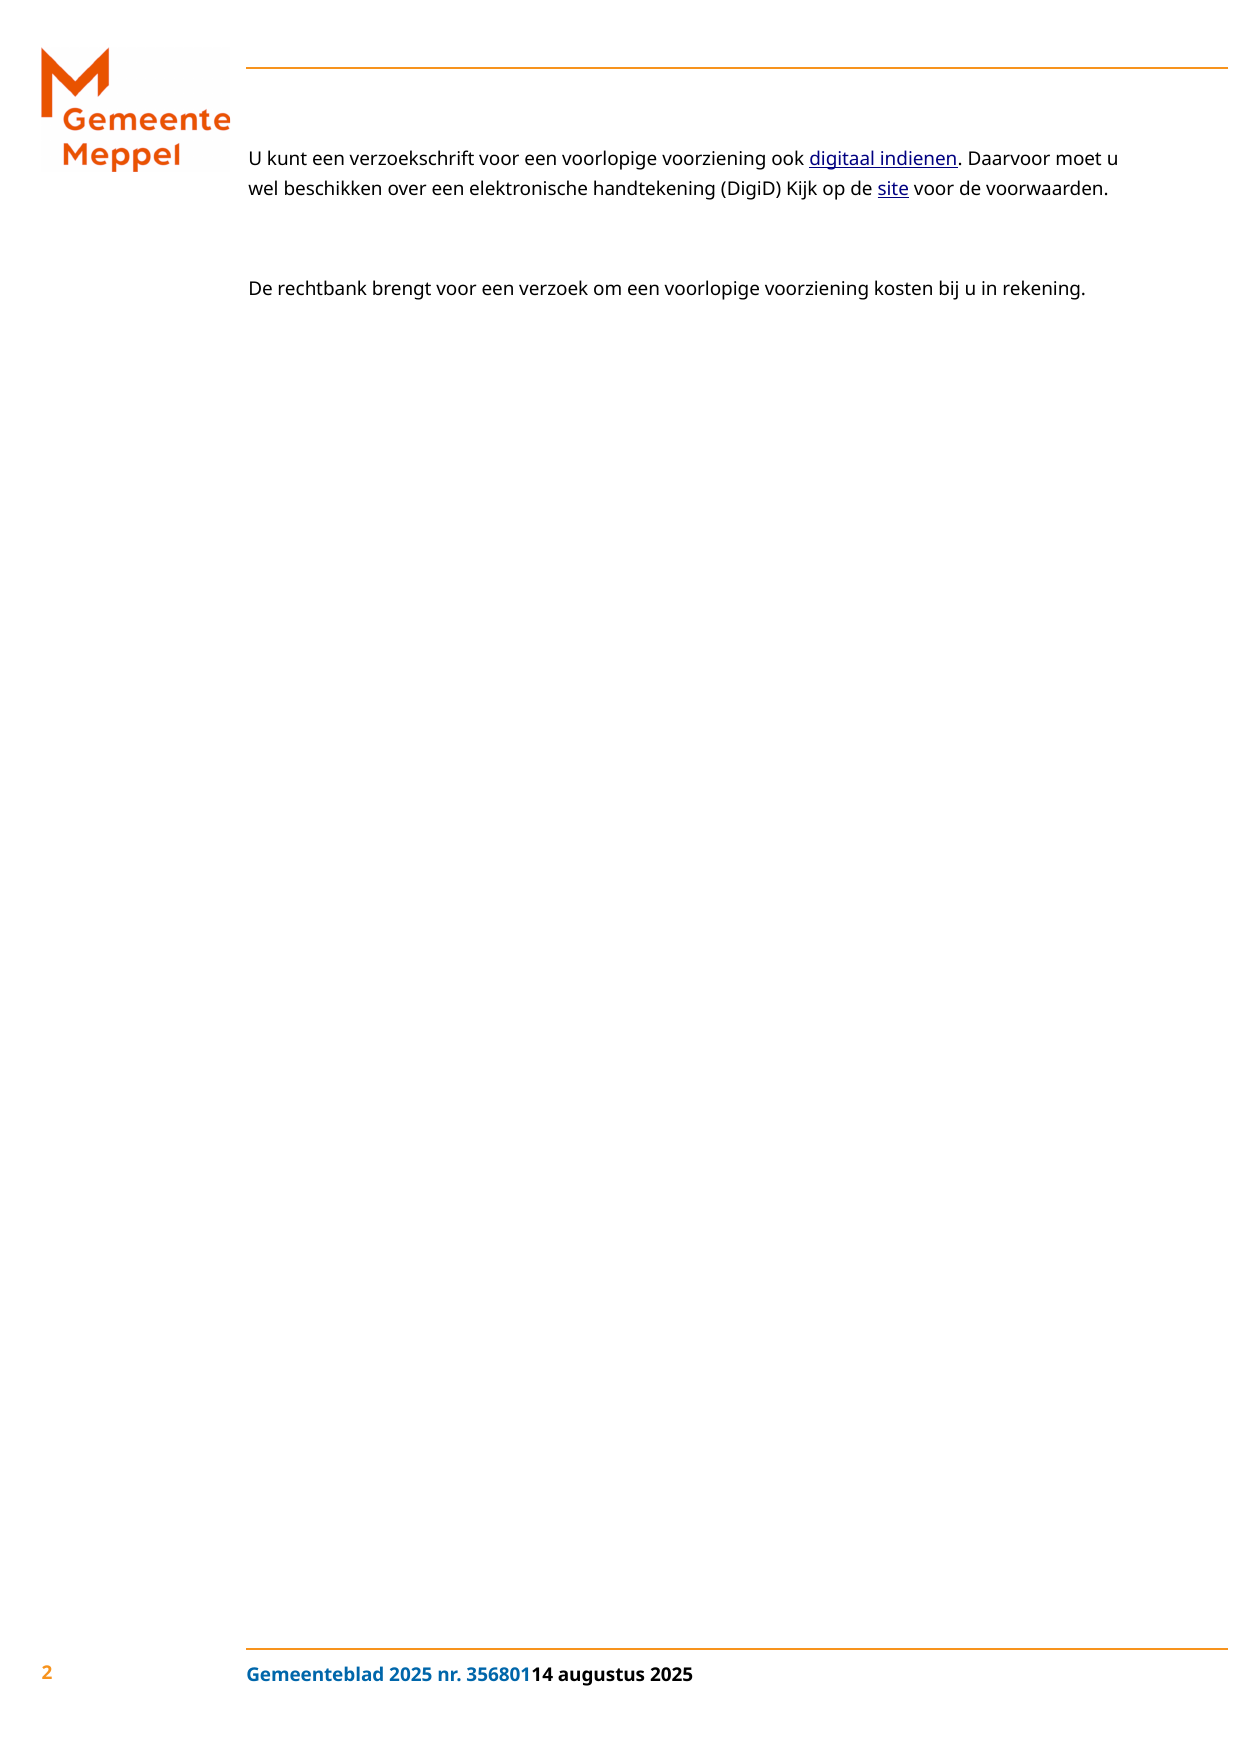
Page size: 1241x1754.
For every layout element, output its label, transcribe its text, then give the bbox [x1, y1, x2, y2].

text De rechtbank brengt voor een verzoek om een voorlopige voorziening kosten bij u in rekening. [248, 276, 1152, 301]
text U kunt een verzoekschrift voor een voorlopige voorziening ook digitaal indienen. Daarvoor moet u wel beschikken over een elektronische handtekening (DigiD) Kijk op de site voor de voorwaarden. [248, 145, 1152, 201]
picture [41, 47, 231, 172]
